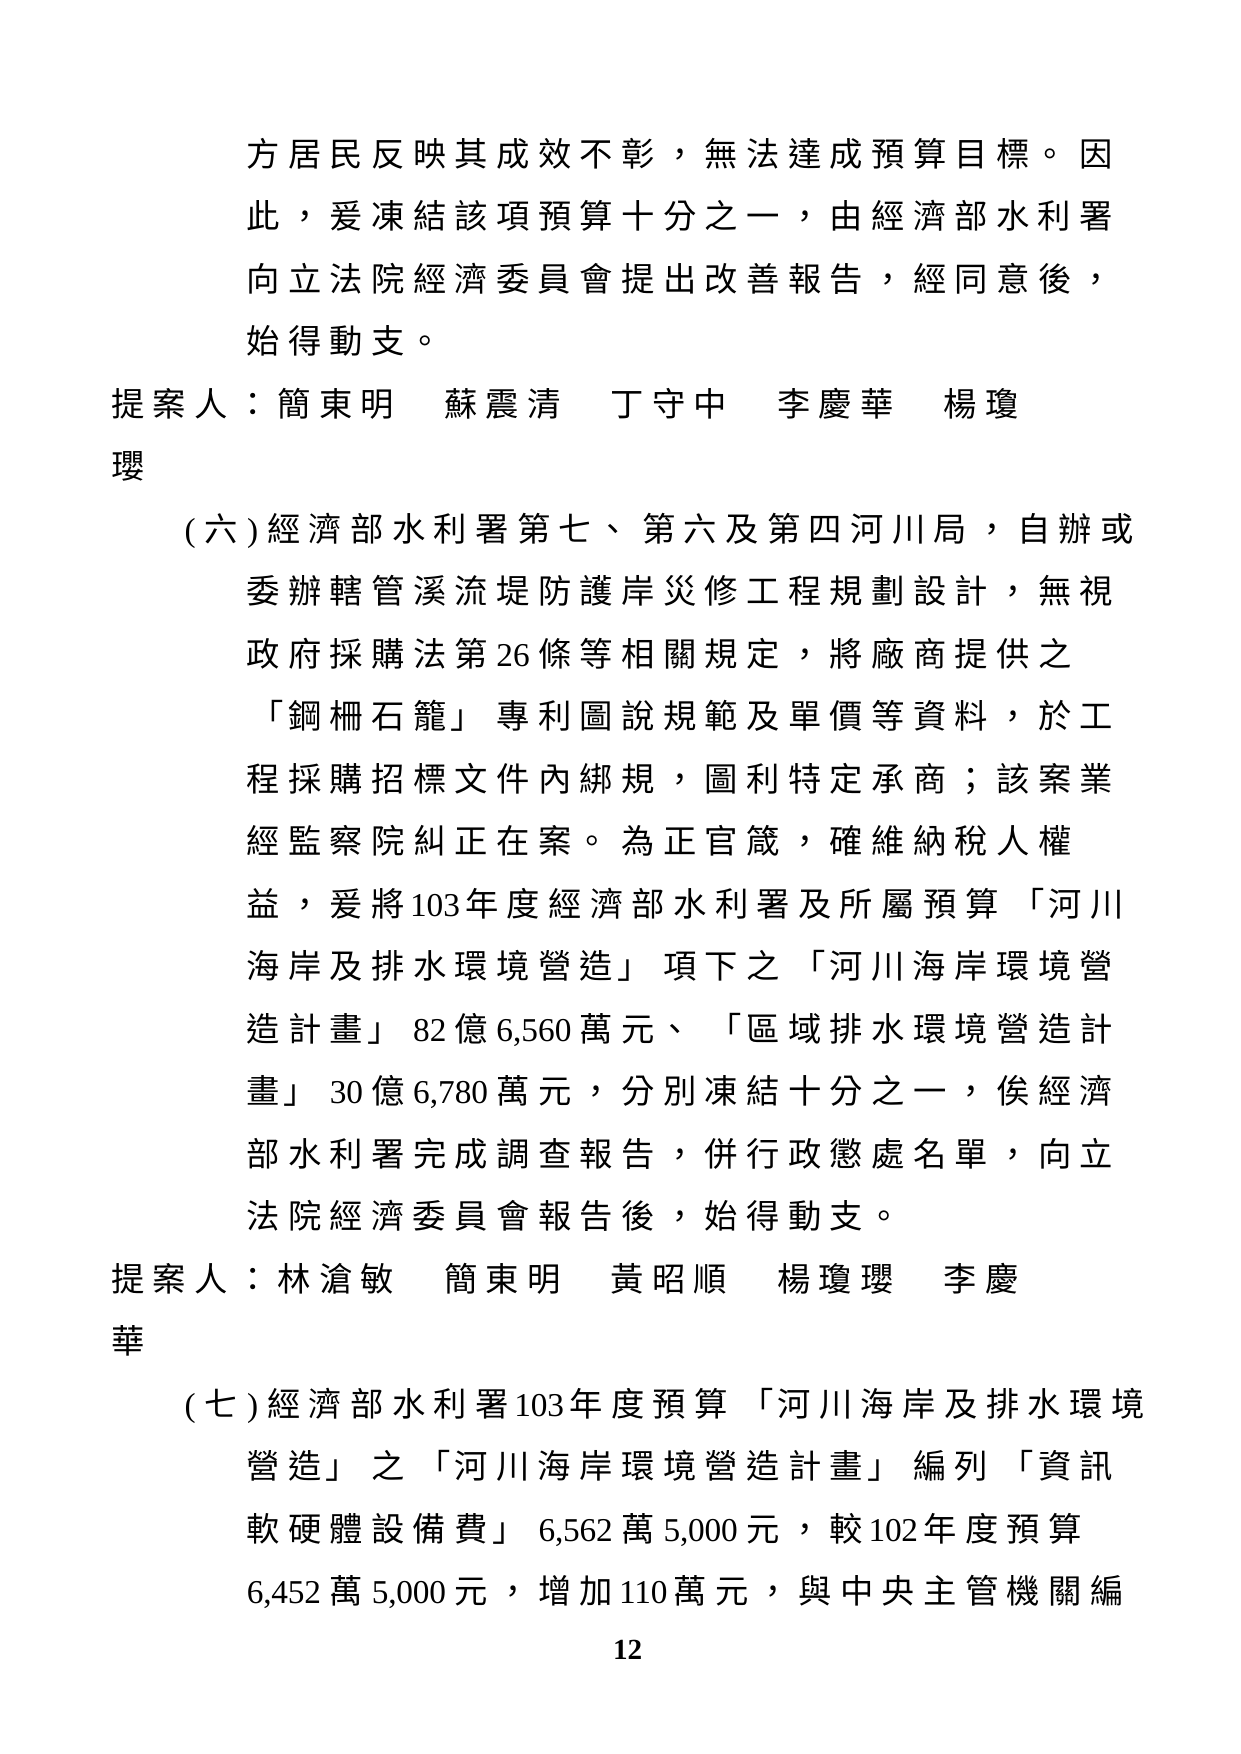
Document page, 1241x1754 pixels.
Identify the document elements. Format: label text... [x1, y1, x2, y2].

text (六)經濟部水利署第七、第六及第四河川局，自辦或委辦轄管溪流堤防護岸災修工程規劃設計，無視政府採購法第26條等相關規定，將廠商提供之「鋼柵石籠」專利圖說規範及單價等資料，於工程採購招標文件內綁規，圖利特定承商；該案業經監察院糾正在案。為正官箴，確維納稅人權益，爰將103年度經濟部水利署及所屬預算「河川海岸及排水環境營造」項下之「河川海岸環境營造計畫」82億6,560萬元、「區域排水環境營造計畫」30億6,780萬元，分別凍結十分之一，俟經濟部水利署完成調查報告，併行政懲處名單，向立法院經濟委員會報告後，始得動支。 [176, 485, 1148, 1235]
text 提案人：簡東明 蘇震清 丁守中 李慶華 楊瓊瓔 [107, 360, 1044, 485]
text (七)經濟部水利署103年度預算「河川海岸及排水環境營造」之「河川海岸環境營造計畫」編列「資訊軟硬體設備費」6,562萬5,000元，較102年度預算6,452萬5,000元，增加110萬元，與中央主管機關編 [176, 1360, 1148, 1610]
text 提案人：林滄敏 簡東明 黃昭順 楊瓊瓔 李慶華 [107, 1235, 1044, 1360]
text 方居民反映其成效不彰，無法達成預算目標。因此，爰凍結該項預算十分之一，由經濟部水利署向立法院經濟委員會提出改善報告，經同意後，始得動支。 [176, 110, 1148, 360]
